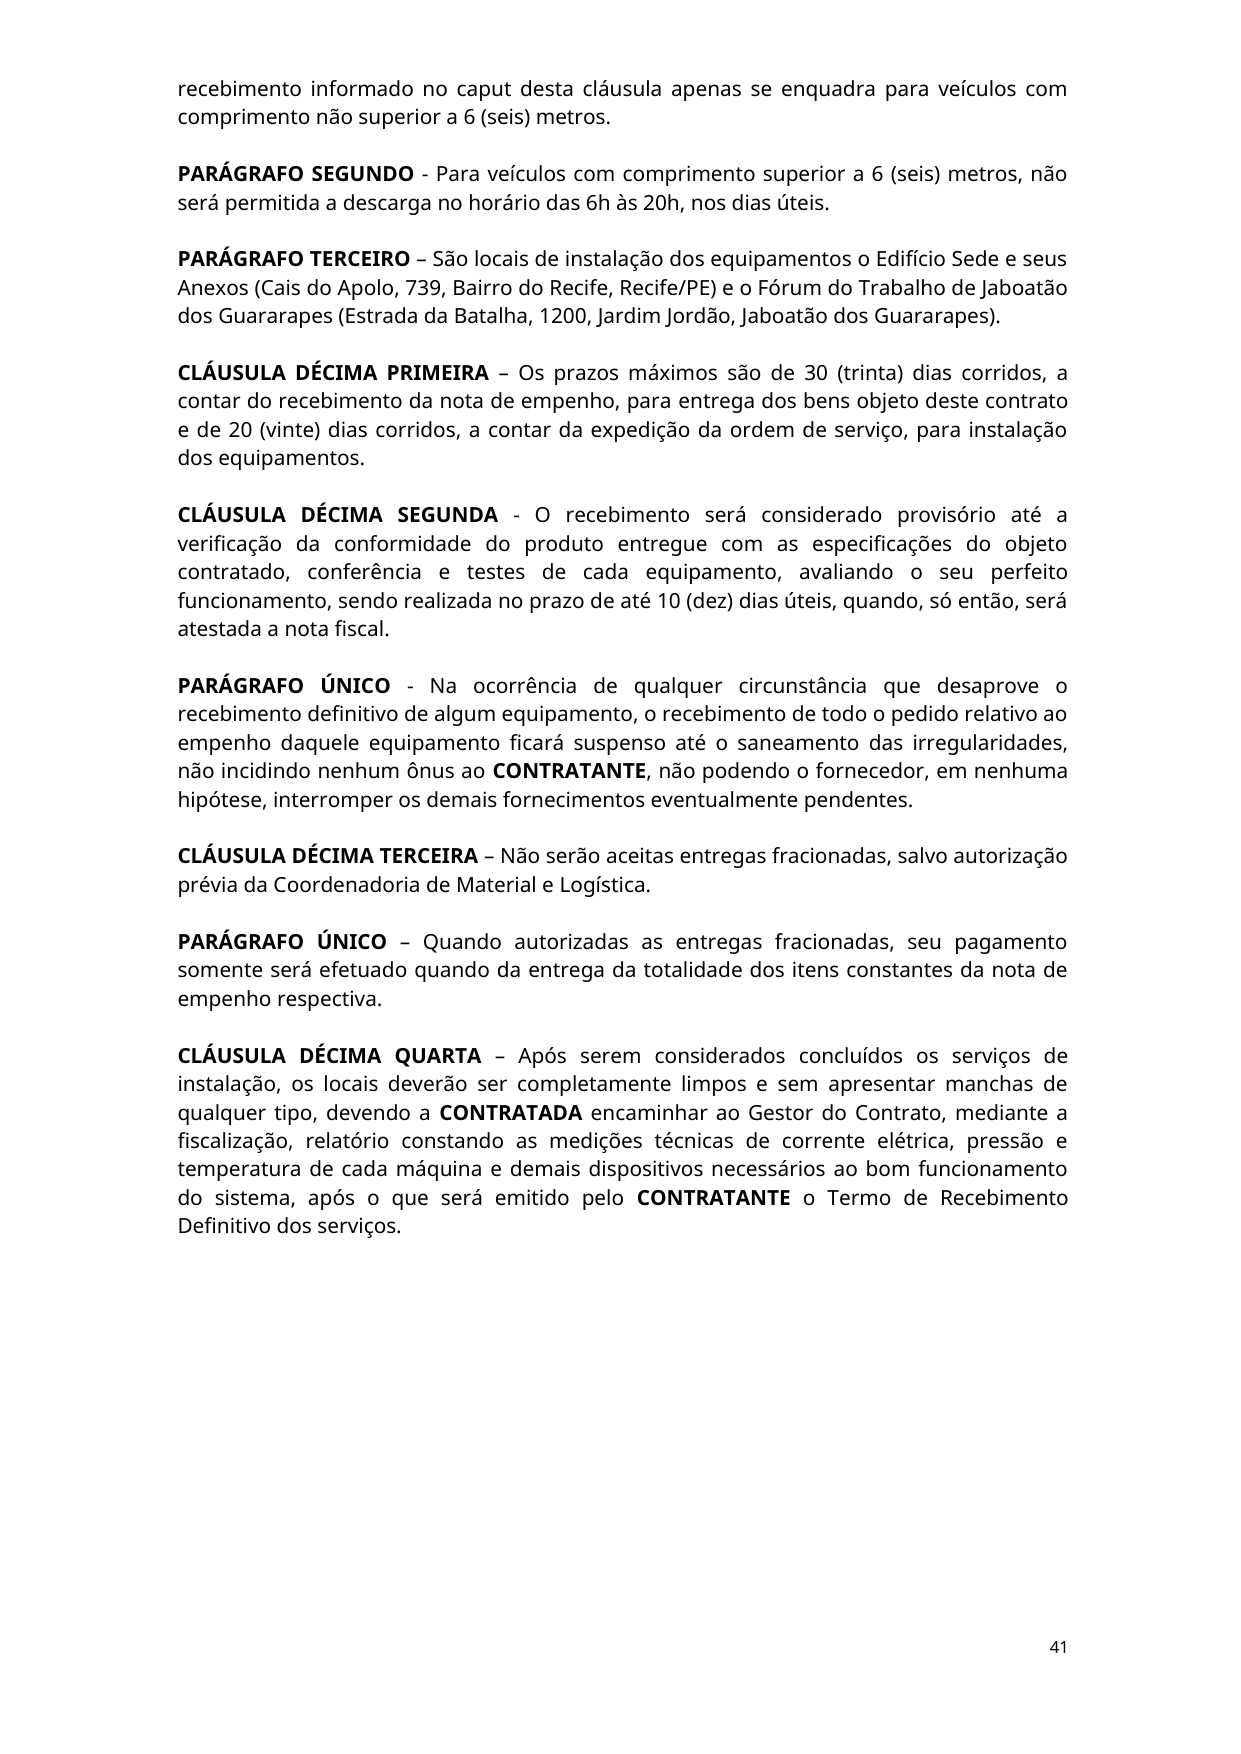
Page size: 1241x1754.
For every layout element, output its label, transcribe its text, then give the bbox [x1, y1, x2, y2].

text PARÁGRAFO TERCEIRO – São locais de instalação dos equipamentos o Edifício Sede e seus Anexos (Cais do Apolo, 739, Bairro do Recife, Recife/PE) e o Fórum do Trabalho de Jaboatão dos Guararapes (Estrada da Batalha, 1200, Jardim Jordão, Jaboatão dos Guararapes). [177, 244, 1069, 330]
text CLÁUSULA DÉCIMA PRIMEIRA – Os prazos máximos são de 30 (trinta) dias corridos, a contar do recebimento da nota de empenho, para entrega dos bens objeto deste contrato e de 20 (vinte) dias corridos, a contar da expedição da ordem de serviço, para instalação dos equipamentos. [177, 358, 1069, 472]
text CLÁUSULA DÉCIMA TERCEIRA – Não serão aceitas entregas fracionadas, salvo autorização prévia da Coordenadoria de Material e Logística. [177, 842, 1069, 898]
text recebimento informado no caput desta cláusula apenas se enquadra para veículos com comprimento não superior a 6 (seis) metros. [177, 74, 1069, 131]
text PARÁGRAFO ÚNICO – Quando autorizadas as entregas fracionadas, seu pagamento somente será efetuado quando da entrega da totalidade dos itens constantes da nota de empenho respectiva. [177, 927, 1069, 1012]
text PARÁGRAFO SEGUNDO - Para veículos com comprimento superior a 6 (seis) metros, não será permitida a descarga no horário das 6h às 20h, nos dias úteis. [177, 159, 1069, 216]
text CLÁUSULA DÉCIMA SEGUNDA - O recebimento será considerado provisório até a verificação da conformidade do produto entregue com as especificações do objeto contratado, conferência e testes de cada equipamento, avaliando o seu perfeito funcionamento, sendo realizada no prazo de até 10 (dez) dias úteis, quando, só então, será atestada a nota fiscal. [177, 500, 1069, 643]
text PARÁGRAFO ÚNICO - Na ocorrência de qualquer circunstância que desaprove o recebimento definitivo de algum equipamento, o recebimento de todo o pedido relativo ao empenho daquele equipamento ficará suspenso até o saneamento das irregularidades, não incidindo nenhum ônus ao CONTRATANTE, não podendo o fornecedor, em nenhuma hipótese, interromper os demais fornecimentos eventualmente pendentes. [177, 671, 1069, 813]
text CLÁUSULA DÉCIMA QUARTA – Após serem considerados concluídos os serviços de instalação, os locais deverão ser completamente limpos e sem apresentar manchas de qualquer tipo, devendo a CONTRATADA encaminhar ao Gestor do Contrato, mediante a fiscalização, relatório constando as medições técnicas de corrente elétrica, pressão e temperatura de cada máquina e demais dispositivos necessários ao bom funcionamento do sistema, após o que será emitido pelo CONTRATANTE o Termo de Recebimento Definitivo dos serviços. [177, 1041, 1069, 1240]
